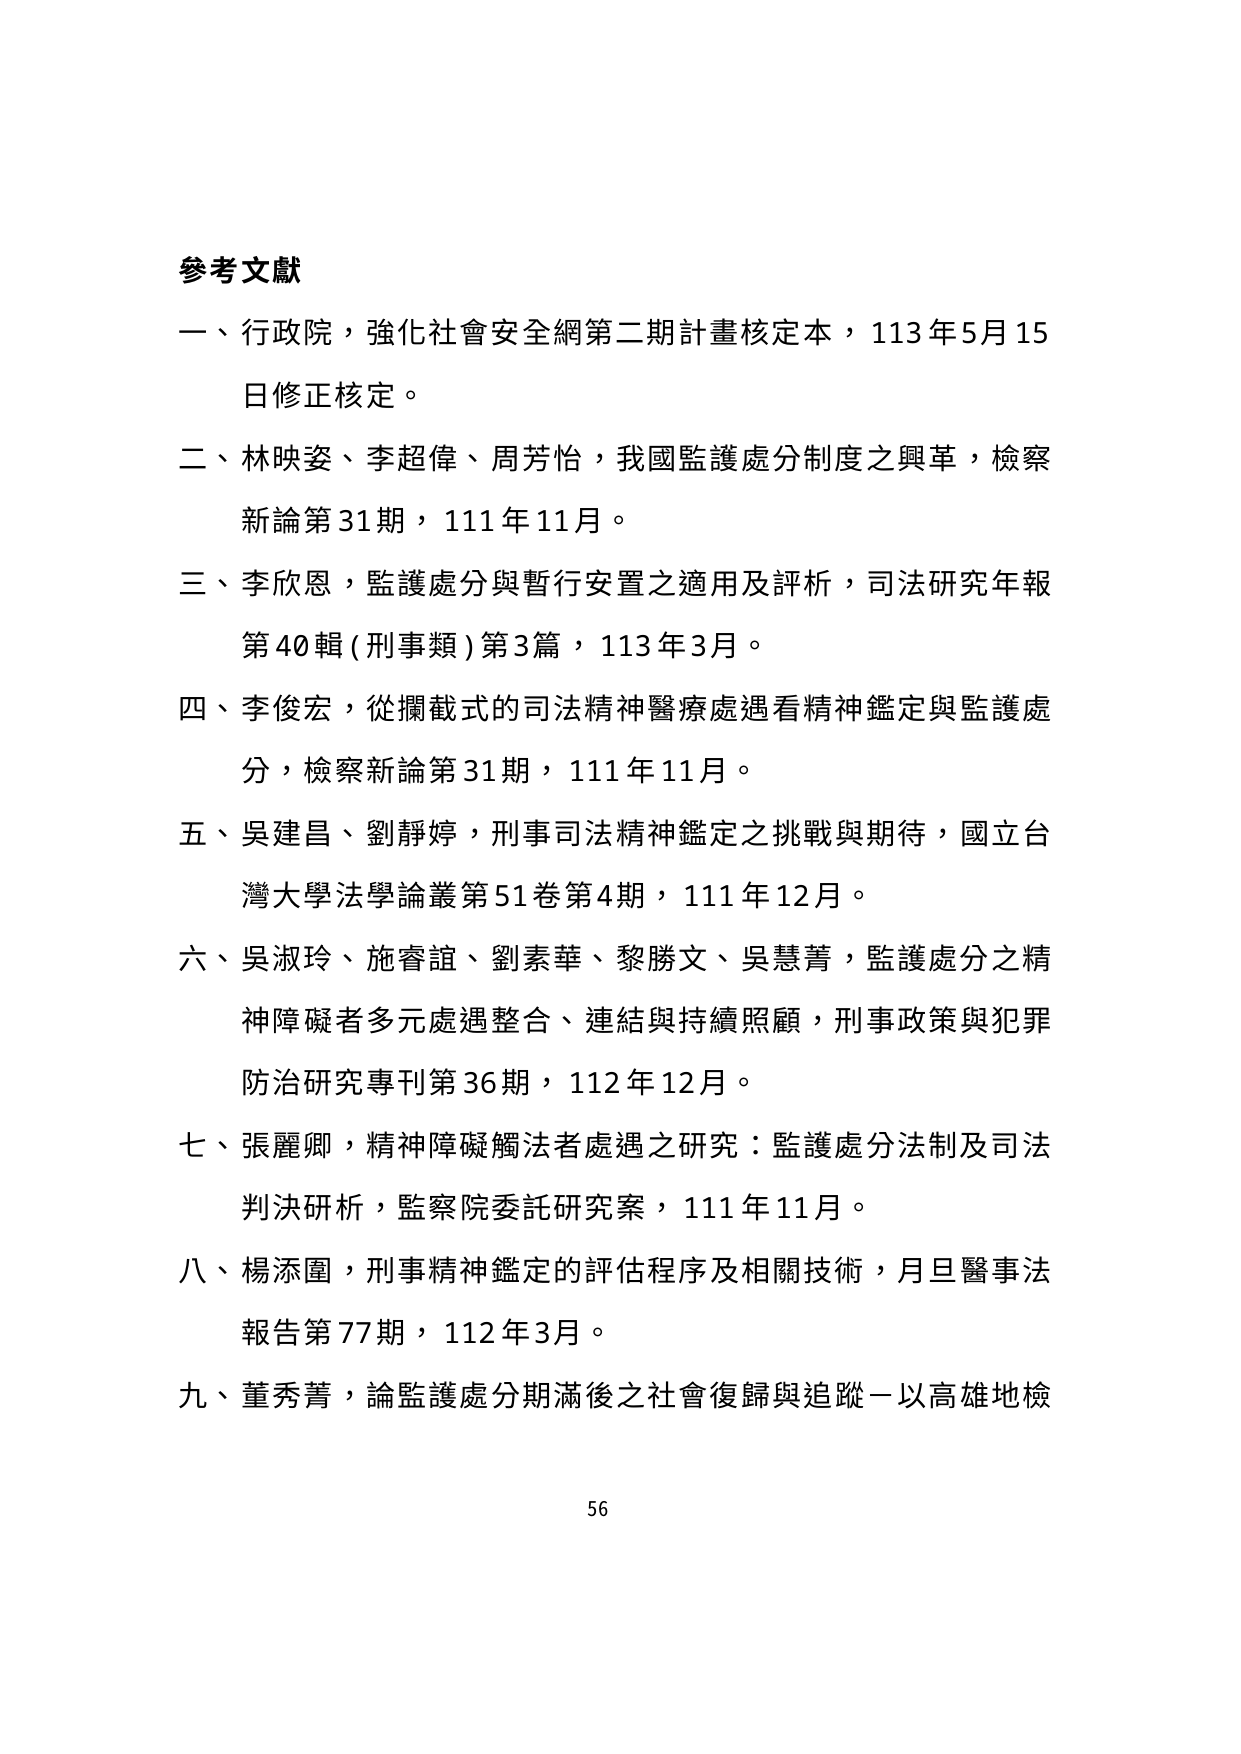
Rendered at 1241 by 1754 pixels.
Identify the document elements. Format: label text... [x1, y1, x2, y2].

text 二、林映姿、李超偉、周芳怡，我國監護處分制度之興革，檢察新論第31期，111年11月。 [177, 415, 1063, 540]
text 八、楊添圍，刑事精神鑑定的評估程序及相關技術，月旦醫事法報告第77期，112年3月。 [177, 1227, 1063, 1352]
text 三、李欣恩，監護處分與暫行安置之適用及評析，司法研究年報第40輯(刑事類)第3篇，113年3月。 [177, 540, 1063, 665]
text 四、李俊宏，從攔截式的司法精神醫療處遇看精神鑑定與監護處分，檢察新論第31期，111年11月。 [177, 665, 1063, 790]
text 六、吳淑玲、施睿誼、劉素華、黎勝文、吳慧菁，監護處分之精神障礙者多元處遇整合、連結與持續照顧，刑事政策與犯罪防治研究專刊第36期，112年12月。 [177, 915, 1063, 1102]
text 一、行政院，強化社會安全網第二期計畫核定本，113年5月15日修正核定。 [177, 290, 1063, 415]
text 五、吳建昌、劉靜婷，刑事司法精神鑑定之挑戰與期待，國立台灣大學法學論叢第51卷第4期，111年12月。 [177, 790, 1063, 915]
text 九、董秀菁，論監護處分期滿後之社會復歸與追蹤－以高雄地檢 [177, 1352, 1063, 1415]
text 七、張麗卿，精神障礙觸法者處遇之研究：監護處分法制及司法判決研析，監察院委託研究案，111年11月。 [177, 1102, 1063, 1227]
text 參考文獻 [177, 227, 1063, 290]
